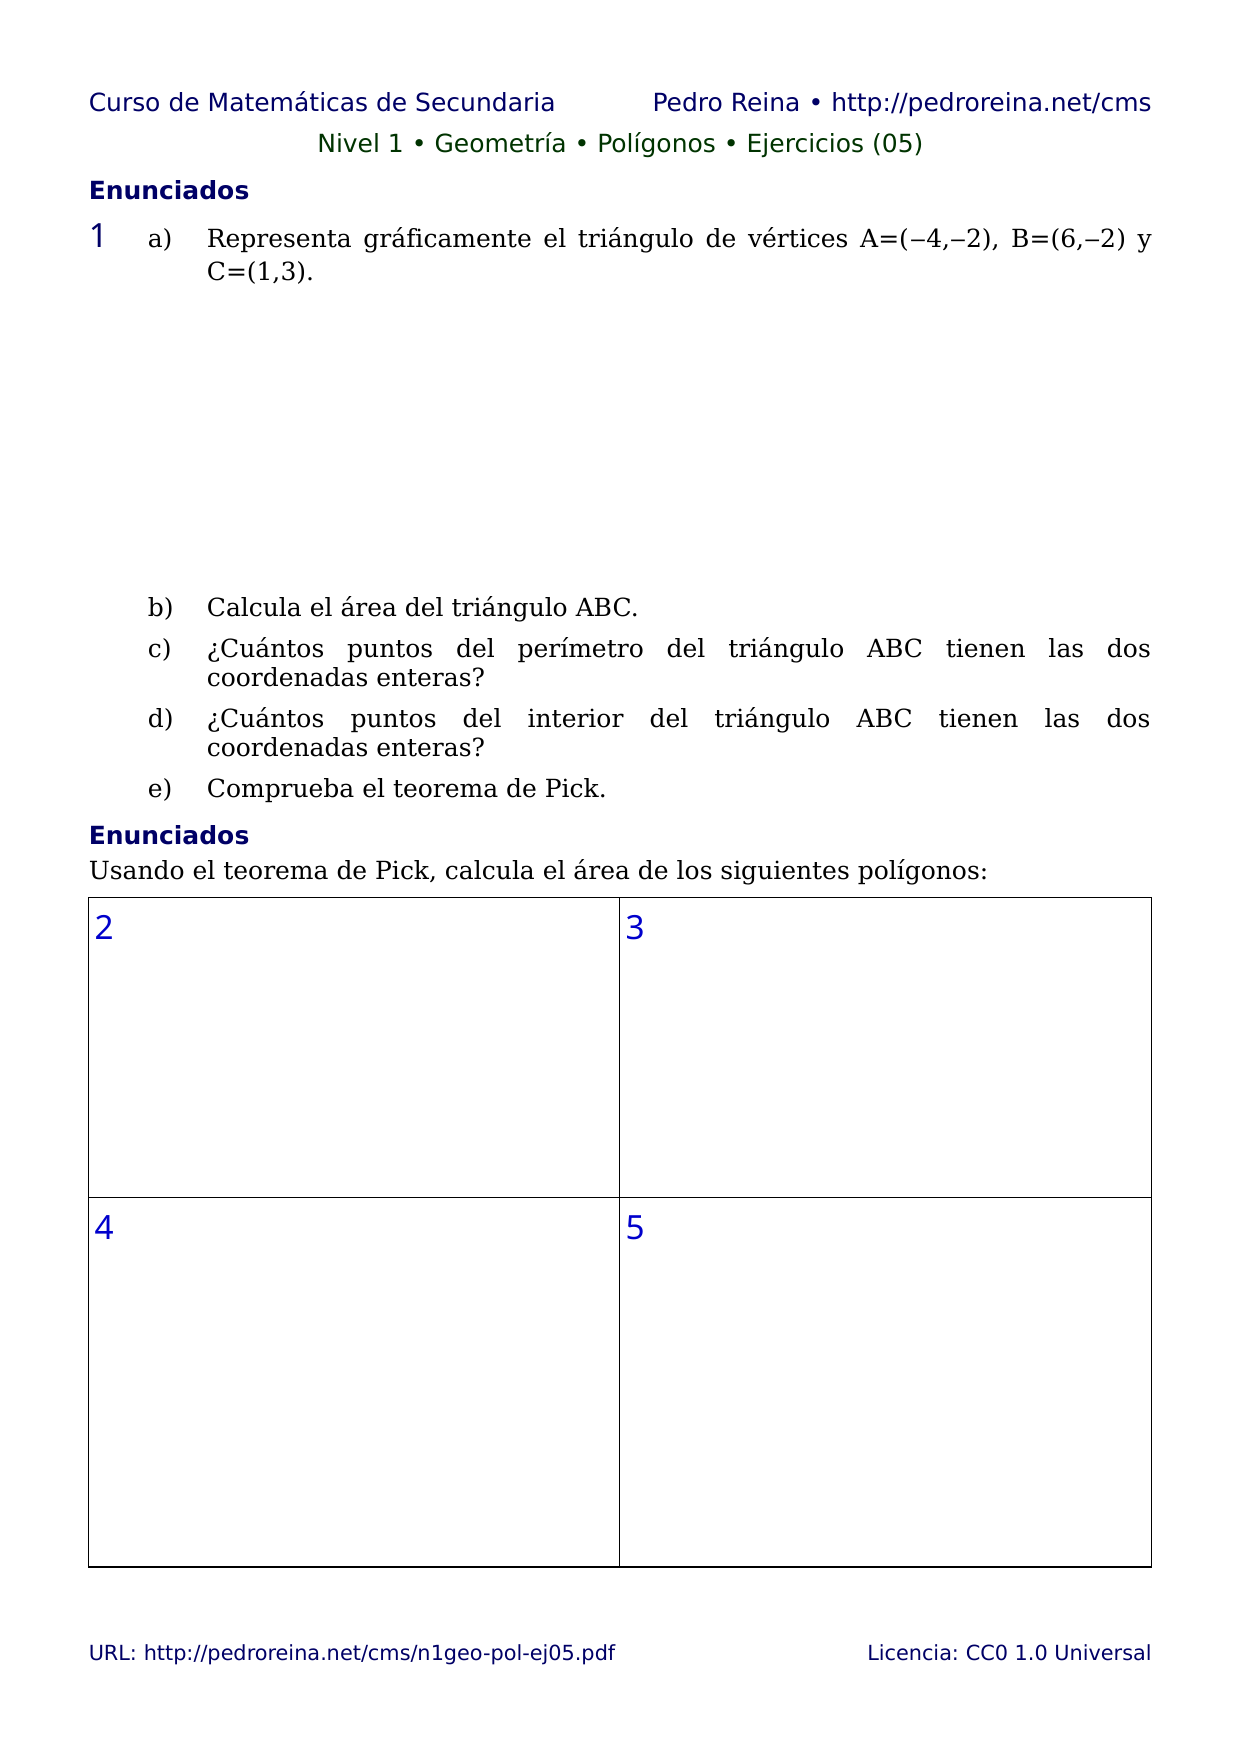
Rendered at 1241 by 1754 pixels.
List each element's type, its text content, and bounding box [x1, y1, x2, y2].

text d) ¿Cuántos puntos del interior del triángulo ABC tienen las dos coordenadas enteras? [148, 704, 1152, 762]
text Enunciados [88, 821, 1152, 850]
list a) Representa gráficamente el triángulo de vértices A=(‒4,‒2), B=(6,‒2) y C=(1,3). [88, 211, 1152, 286]
table_cell [664, 1198, 1151, 1566]
table_header [133, 898, 619, 1197]
text e) Comprueba el teorema de Pick. [148, 774, 1152, 803]
text Usando el teorema de Pick, calcula el área de los siguientes polígonos: [88, 856, 1152, 885]
text Nivel 1 • Geometría • Polígonos • Ejercicios (05) [88, 129, 1152, 159]
table_cell 4 [89, 1198, 132, 1566]
text Curso de Matemáticas de Secundaria Pedro Reina • http://pedroreina.net/cms [88, 88, 1152, 118]
text b) Calcula el área del triángulo ABC. [148, 593, 1152, 622]
table_cell [133, 1198, 619, 1566]
text Enunciados [88, 176, 1152, 206]
table_header [664, 898, 1151, 1197]
table_header 2 [89, 898, 132, 1197]
table_cell 5 [620, 1198, 664, 1566]
table_header 3 [620, 898, 664, 1197]
text c) ¿Cuántos puntos del perímetro del triángulo ABC tienen las dos coordenadas enteras? [148, 634, 1152, 692]
